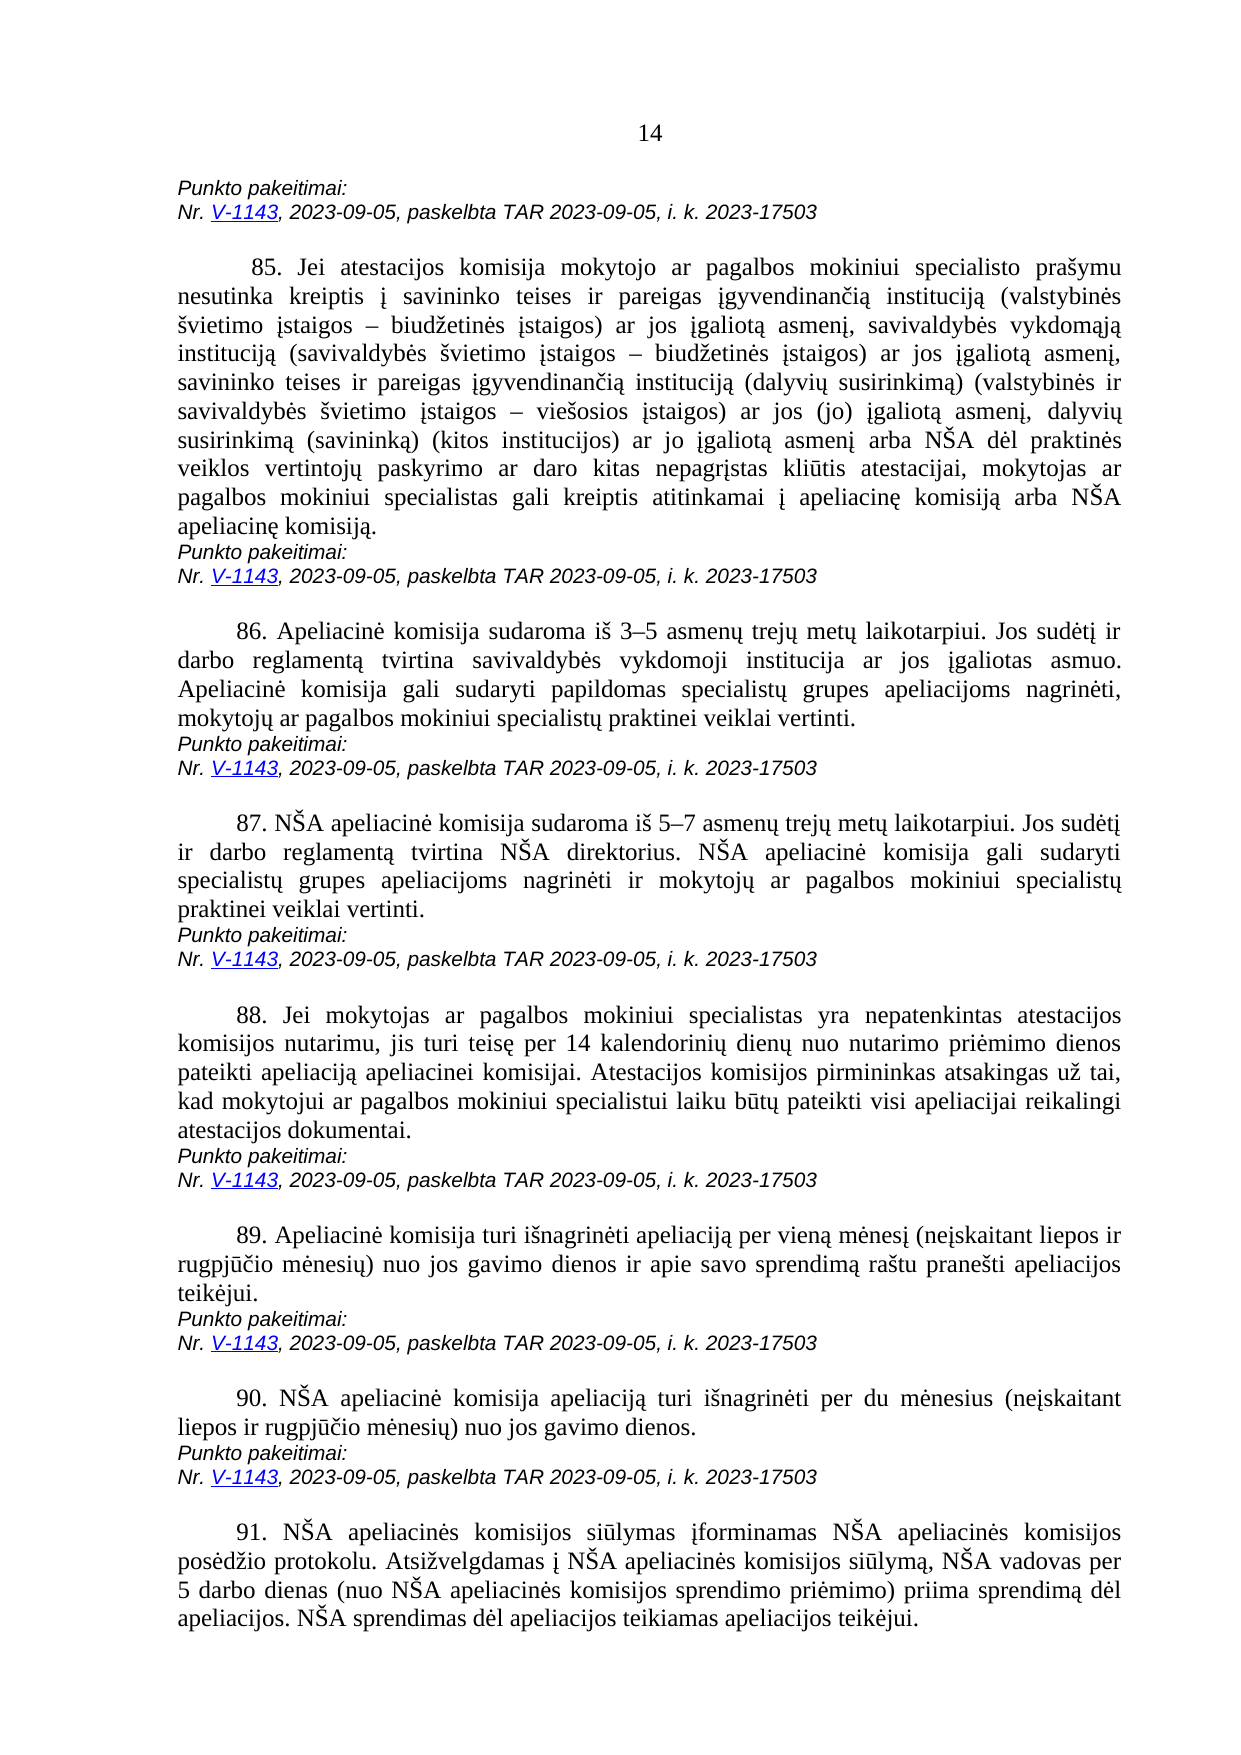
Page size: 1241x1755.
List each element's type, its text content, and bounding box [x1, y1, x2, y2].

text 91. NŠA apeliacinės komisijos siūlymas įforminamas NŠA apeliacinės komisijos posėdžio protokolu. Atsižvelgdamas į NŠA apeliacinės komisijos siūlymą, NŠA vadovas per 5 darbo dienas (nuo NŠA apeliacinės komisijos sprendimo priėmimo) priima sprendimą dėl apeliacijos. NŠA sprendimas dėl apeliacijos teikiamas apeliacijos teikėjui. [177, 1517, 1122, 1632]
text 86. Apeliacinė komisija sudaroma iš 3–5 asmenų trejų metų laikotarpiui. Jos sudėtį ir darbo reglamentą tvirtina savivaldybės vykdomoji institucija ar jos įgaliotas asmuo. Apeliacinė komisija gali sudaryti papildomas specialistų grupes apeliacijoms nagrinėti, mokytojų ar pagalbos mokiniui specialistų praktinei veiklai vertinti. [177, 616, 1122, 731]
text Nr. V-1143, 2023-09-05, paskelbta TAR 2023-09-05, i. k. 2023-17503 [177, 755, 1122, 779]
text Punkto pakeitimai: [177, 923, 1122, 947]
text Punkto pakeitimai: [177, 540, 1122, 564]
text Punkto pakeitimai: [177, 1441, 1122, 1464]
text Nr. V-1143, 2023-09-05, paskelbta TAR 2023-09-05, i. k. 2023-17503 [177, 1330, 1122, 1354]
text Nr. V-1143, 2023-09-05, paskelbta TAR 2023-09-05, i. k. 2023-17503 [177, 947, 1122, 971]
text Punkto pakeitimai: [177, 731, 1122, 755]
text 87. NŠA apeliacinė komisija sudaroma iš 5–7 asmenų trejų metų laikotarpiui. Jos sudėtį ir darbo reglamentą tvirtina NŠA direktorius. NŠA apeliacinė komisija gali sudaryti specialistų grupes apeliacijoms nagrinėti ir mokytojų ar pagalbos mokiniui specialistų praktinei veiklai vertinti. [177, 808, 1122, 923]
text 88. Jei mokytojas ar pagalbos mokiniui specialistas yra nepatenkintas atestacijos komisijos nutarimu, jis turi teisę per 14 kalendorinių dienų nuo nutarimo priėmimo dienos pateikti apeliaciją apeliacinei komisijai. Atestacijos komisijos pirmininkas atsakingas už tai, kad mokytojui ar pagalbos mokiniui specialistui laiku būtų pateikti visi apeliacijai reikalingi atestacijos dokumentai. [177, 1000, 1122, 1143]
text Nr. V-1143, 2023-09-05, paskelbta TAR 2023-09-05, i. k. 2023-17503 [177, 199, 1122, 223]
text Nr. V-1143, 2023-09-05, paskelbta TAR 2023-09-05, i. k. 2023-17503 [177, 1464, 1122, 1488]
text 90. NŠA apeliacinė komisija apeliaciją turi išnagrinėti per du mėnesius (neįskaitant liepos ir rugpjūčio mėnesių) nuo jos gavimo dienos. [177, 1383, 1122, 1441]
text 89. Apeliacinė komisija turi išnagrinėti apeliaciją per vieną mėnesį (neįskaitant liepos ir rugpjūčio mėnesių) nuo jos gavimo dienos ir apie savo sprendimą raštu pranešti apeliacijos teikėjui. [177, 1220, 1122, 1306]
text Punkto pakeitimai: [177, 1143, 1122, 1167]
text Nr. V-1143, 2023-09-05, paskelbta TAR 2023-09-05, i. k. 2023-17503 [177, 1167, 1122, 1191]
text Nr. V-1143, 2023-09-05, paskelbta TAR 2023-09-05, i. k. 2023-17503 [177, 564, 1122, 588]
text Punkto pakeitimai: [177, 1306, 1122, 1330]
text 85. Jei atestacijos komisija mokytojo ar pagalbos mokiniui specialisto prašymu nesutinka kreiptis į savininko teises ir pareigas įgyvendinančią instituciją (valstybinės švietimo įstaigos – biudžetinės įstaigos) ar jos įgaliotą asmenį, savivaldybės vykdomąją instituciją (savivaldybės švietimo įstaigos – biudžetinės įstaigos) ar jos įgaliotą asmenį, savininko teises ir pareigas įgyvendinančią instituciją (dalyvių susirinkimą) (valstybinės ir savivaldybės švietimo įstaigos – viešosios įstaigos) ar jos (jo) įgaliotą asmenį, dalyvių susirinkimą (savininką) (kitos institucijos) ar jo įgaliotą asmenį arba NŠA dėl praktinės veiklos vertintojų paskyrimo ar daro kitas nepagrįstas kliūtis atestacijai, mokytojas ar pagalbos mokiniui specialistas gali kreiptis atitinkamai į apeliacinę komisiją arba NŠA apeliacinę komisiją. [177, 252, 1122, 540]
text Punkto pakeitimai: [177, 176, 1122, 199]
